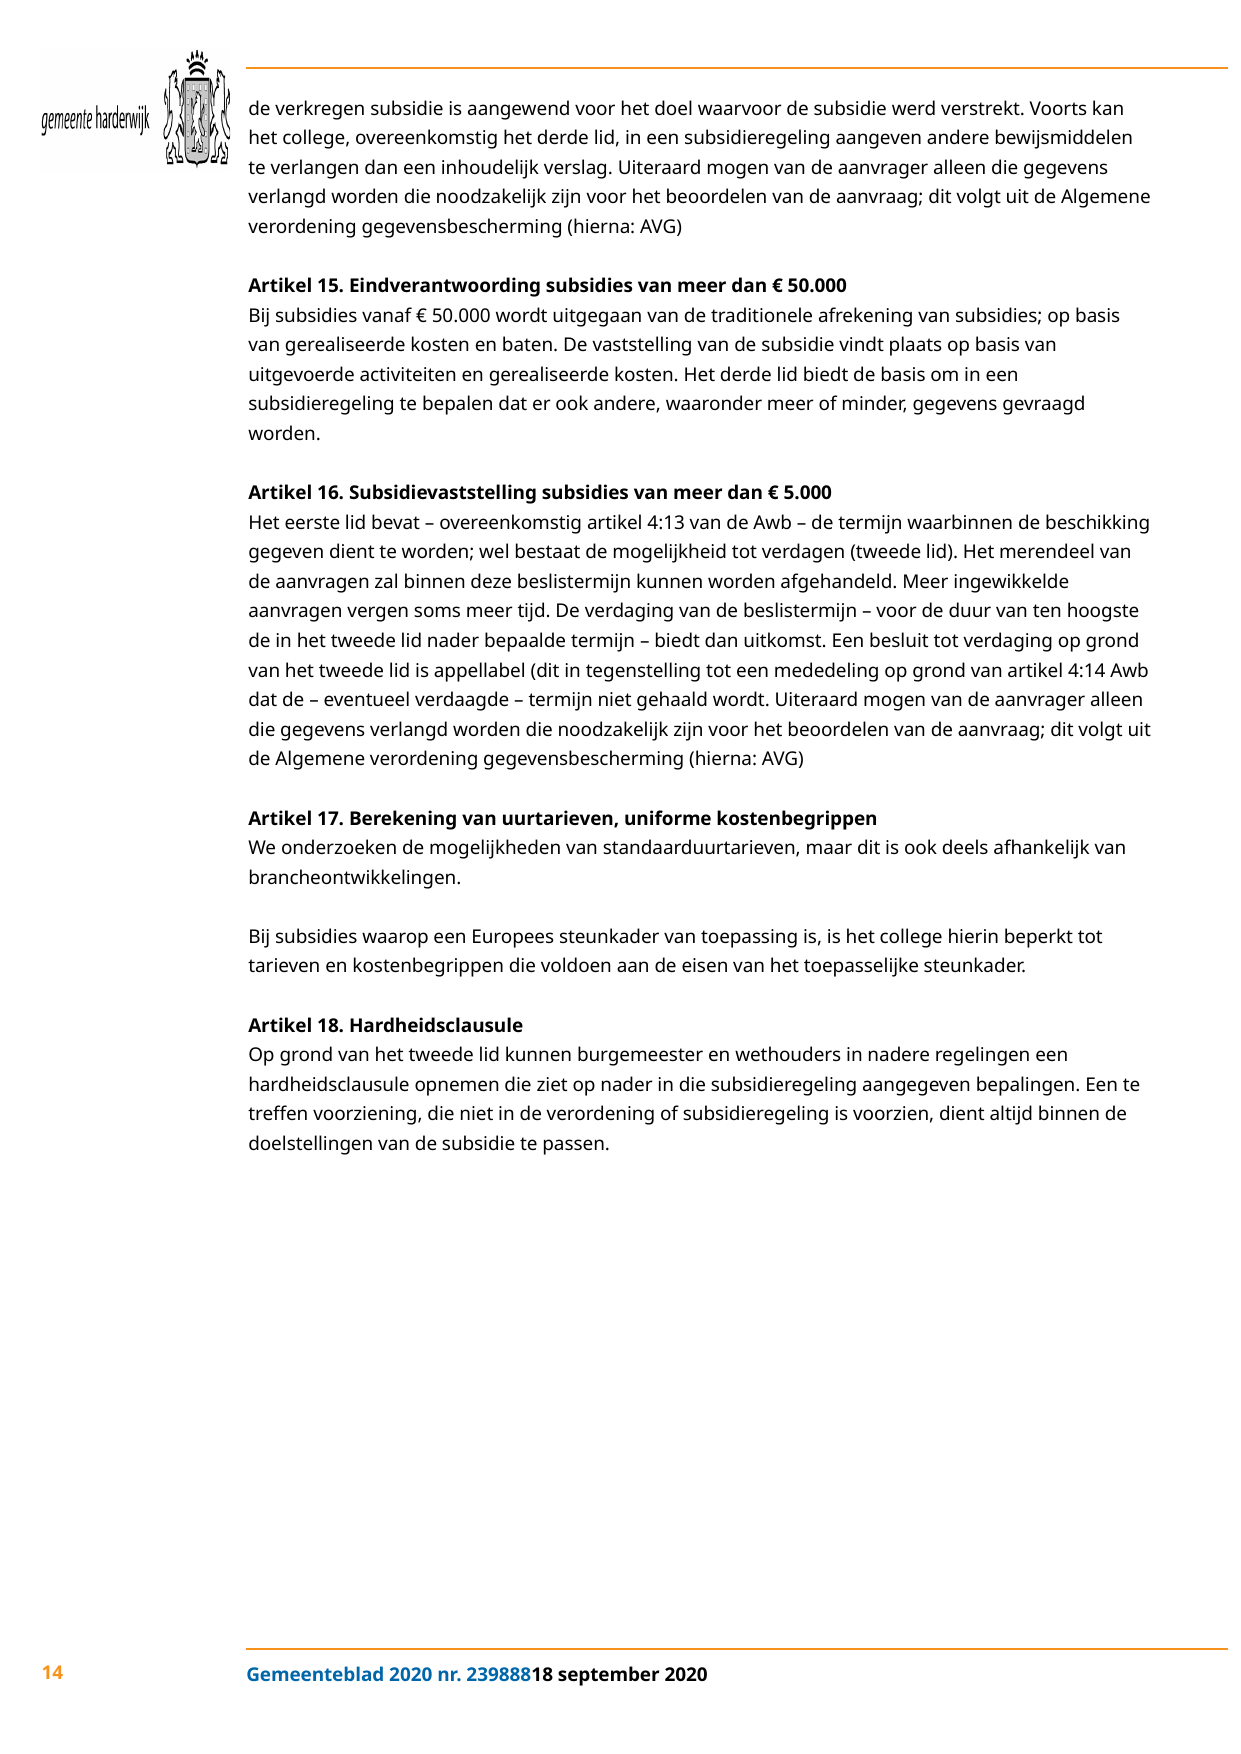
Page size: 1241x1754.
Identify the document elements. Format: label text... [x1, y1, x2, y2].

text de verkregen subsidie is aangewend voor het doel waarvoor de subsidie werd verstrekt. Voorts kan het college, overeenkomstig het derde lid, in een subsidieregeling aangeven andere bewijsmiddelen te verlangen dan een inhoudelijk verslag. Uiteraard mogen van de aanvrager alleen die gegevens verlangd worden die noodzakelijk zijn voor het beoordelen van de aanvraag; dit volgt uit de Algemene verordening gegevensbescherming (hierna: AVG) [248, 95, 1152, 239]
text Op grond van het tweede lid kunnen burgemeester en wethouders in nadere regelingen een hardheidsclausule opnemen die ziet op nader in die subsidieregeling aangegeven bepalingen. Een te treffen voorziening, die niet in de verordening of subsidieregeling is voorzien, dient altijd binnen de doelstellingen van de subsidie te passen. [248, 1041, 1152, 1156]
text Artikel 15. Eindverantwoording subsidies van meer dan € 50.000 [248, 272, 1152, 298]
text Bij subsidies waarop een Europees steunkader van toepassing is, is het college hierin beperkt tot tarieven en kostenbegrippen die voldoen aan de eisen van het toepasselijke steunkader. [248, 923, 1152, 978]
picture [41, 47, 231, 172]
text Het eerste lid bevat – overeenkomstig artikel 4:13 van de Awb – de termijn waarbinnen de beschikking gegeven dient te worden; wel bestaat de mogelijkheid tot verdagen (tweede lid). Het merendeel van de aanvragen zal binnen deze beslistermijn kunnen worden afgehandeld. Meer ingewikkelde aanvragen vergen soms meer tijd. De verdaging van de beslistermijn – voor de duur van ten hoogste de in het tweede lid nader bepaalde termijn – biedt dan uitkomst. Een besluit tot verdaging op grond van het tweede lid is appellabel (dit in tegenstelling tot een mededeling op grond van artikel 4:14 Awb dat de – eventueel verdaagde – termijn niet gehaald wordt. Uiteraard mogen van de aanvrager alleen die gegevens verlangd worden die noodzakelijk zijn voor het beoordelen van de aanvraag; dit volgt uit de Algemene verordening gegevensbescherming (hierna: AVG) [248, 509, 1152, 771]
text Artikel 17. Berekening van uurtarieven, uniforme kostenbegrippen [248, 805, 1152, 831]
text We onderzoeken de mogelijkheden van standaarduurtarieven, maar dit is ook deels afhankelijk van brancheontwikkelingen. [248, 834, 1152, 890]
text Artikel 16. Subsidievaststelling subsidies van meer dan € 5.000 [248, 479, 1152, 505]
text Artikel 18. Hardheidsclausule [248, 1012, 1152, 1038]
text Bij subsidies vanaf € 50.000 wordt uitgegaan van de traditionele afrekening van subsidies; op basis van gerealiseerde kosten en baten. De vaststelling van de subsidie vindt plaats op basis van uitgevoerde activiteiten en gerealiseerde kosten. Het derde lid biedt de basis om in een subsidieregeling te bepalen dat er ook andere, waaronder meer of minder, gegevens gevraagd worden. [248, 302, 1152, 446]
